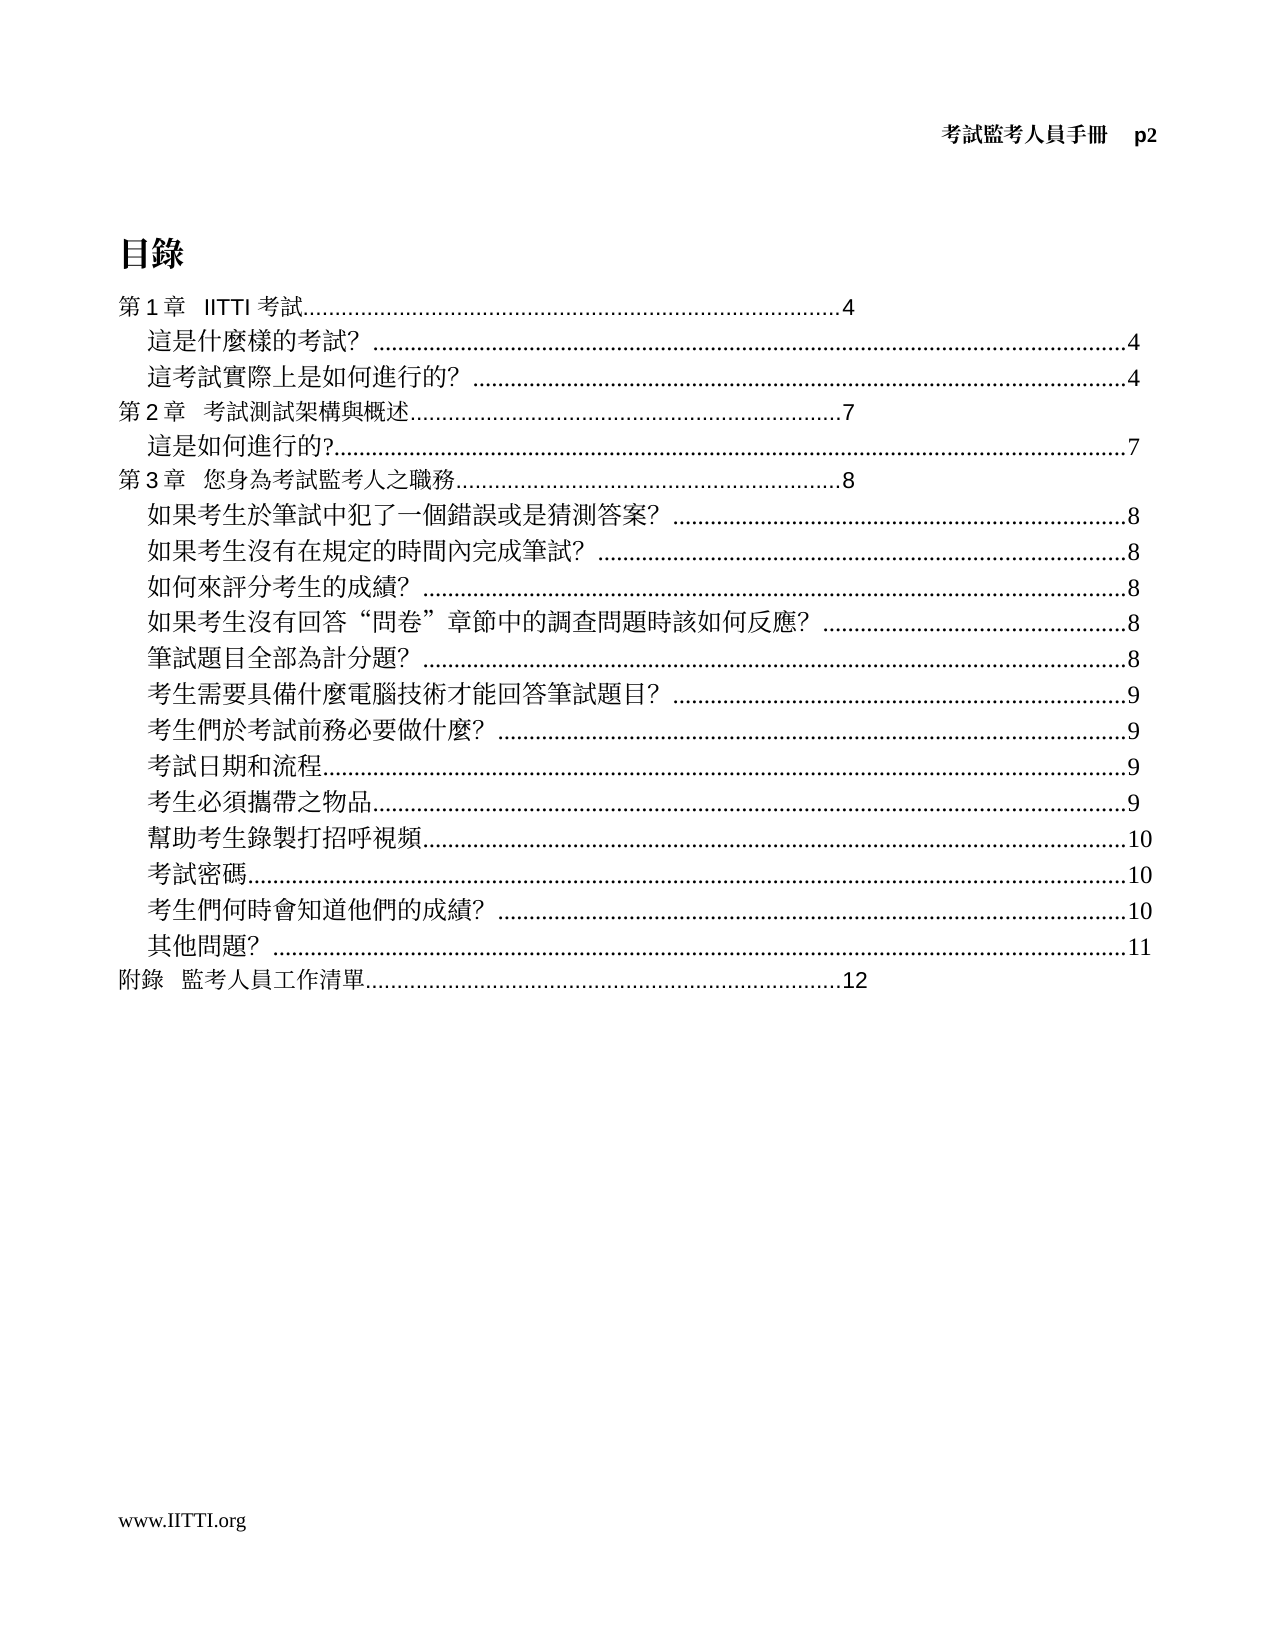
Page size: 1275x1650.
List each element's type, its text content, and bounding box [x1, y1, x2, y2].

subtitle 目錄 [118, 228, 1157, 276]
text 如果考生沒有在規定的時間內完成筆試？ 8 [148, 531, 1157, 567]
text 考生們何時會知道他們的成績？ 10 [148, 891, 1157, 927]
text 這是如何進行的? 7 [148, 426, 1157, 462]
text 筆試題目全部為計分題？ 8 [148, 639, 1157, 675]
text 如果考生沒有回答“問卷”章節中的調查問題時該如何反應？ 8 [148, 603, 1157, 639]
text 考生需要具備什麼電腦技術才能回答筆試題目？ 9 [148, 675, 1157, 711]
text 考試密碼 10 [148, 855, 1157, 891]
text 考生們於考試前務必要做什麼？ 9 [148, 711, 1157, 747]
text 第2章 考試測試架構與概述 7 [118, 393, 1157, 426]
text 第1章 IITTI 考試 4 [118, 289, 1157, 322]
text 考試日期和流程 9 [148, 747, 1157, 783]
text 如果考生於筆試中犯了一個錯誤或是猜測答案？ 8 [148, 495, 1157, 531]
text 其他問題？ 11 [148, 927, 1157, 962]
text 考生必須攜帶之物品 9 [148, 783, 1157, 819]
text 如何來評分考生的成績？ 8 [148, 567, 1157, 603]
text 這是什麼樣的考試？ 4 [148, 322, 1157, 358]
text 這考試實際上是如何進行的？ 4 [148, 358, 1157, 393]
text 幫助考生錄製打招呼視頻 10 [148, 819, 1157, 855]
text 第3章 您身為考試監考人之職務 8 [118, 462, 1157, 495]
text 附錄 監考人員工作清單 12 [118, 962, 1157, 995]
